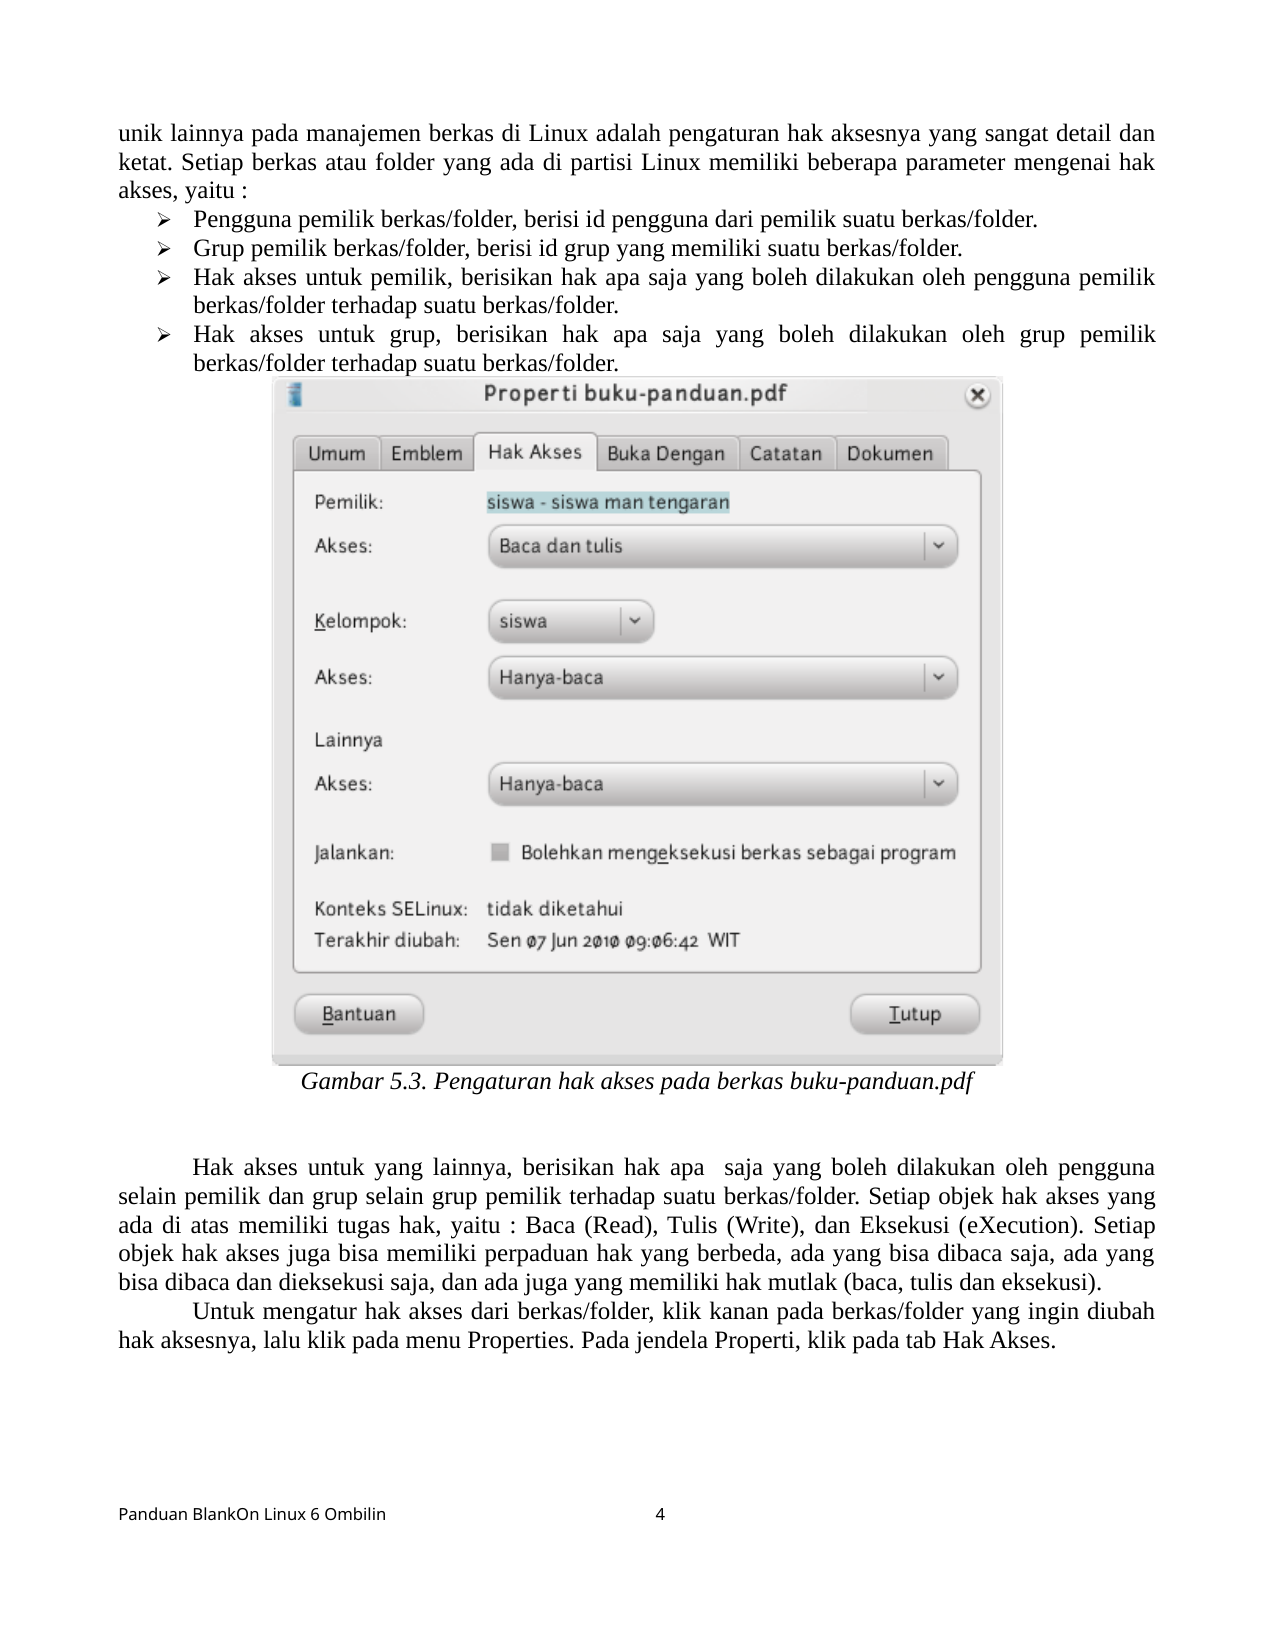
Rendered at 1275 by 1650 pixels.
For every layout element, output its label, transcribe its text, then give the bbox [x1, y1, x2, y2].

text Untuk mengatur hak akses dari berkas/folder, klik kanan pada berkas/folder yang ingin diubah hak aksesnya, lalu klik pada menu Properties. Pada jendela Properti, klik pada tab Hak Akses. [118, 1296, 1157, 1353]
picture [271, 376, 1004, 1066]
list Hak akses untuk pemilik, berisikan hak apa saja yang boleh dilakukan oleh pengguna pemilik berkas/folder terhadap suatu berkas/folder. [156, 262, 1157, 319]
list Pengguna pemilik berkas/folder, berisi id pengguna dari pemilik suatu berkas/folder. [156, 204, 1157, 233]
text Gambar 5.3. Pengaturan hak akses pada berkas buku-panduan.pdf [118, 1066, 1157, 1095]
list Hak akses untuk grup, berisikan hak apa saja yang boleh dilakukan oleh grup pemilik berkas/folder terhadap suatu berkas/folder. [156, 319, 1157, 377]
text Hak akses untuk yang lainnya, berisikan hak apa saja yang boleh dilakukan oleh pengguna selain pemilik dan grup selain grup pemilik terhadap suatu berkas/folder. Setiap objek hak akses yang ada di atas memiliki tugas hak, yaitu : Baca (Read), Tulis (Write), dan Eksekusi (eXecution). Setiap objek hak akses juga bisa memiliki perpaduan hak yang berbeda, ada yang bisa dibaca saja, ada yang bisa dibaca dan dieksekusi saja, dan ada juga yang memiliki hak mutlak (baca, tulis dan eksekusi). [118, 1152, 1157, 1296]
list Grup pemilik berkas/folder, berisi id grup yang memiliki suatu berkas/folder. [156, 233, 1157, 262]
text unik lainnya pada manajemen berkas di Linux adalah pengaturan hak aksesnya yang sangat detail dan ketat. Setiap berkas atau folder yang ada di partisi Linux memiliki beberapa parameter mengenai hak akses, yaitu : [118, 118, 1157, 204]
